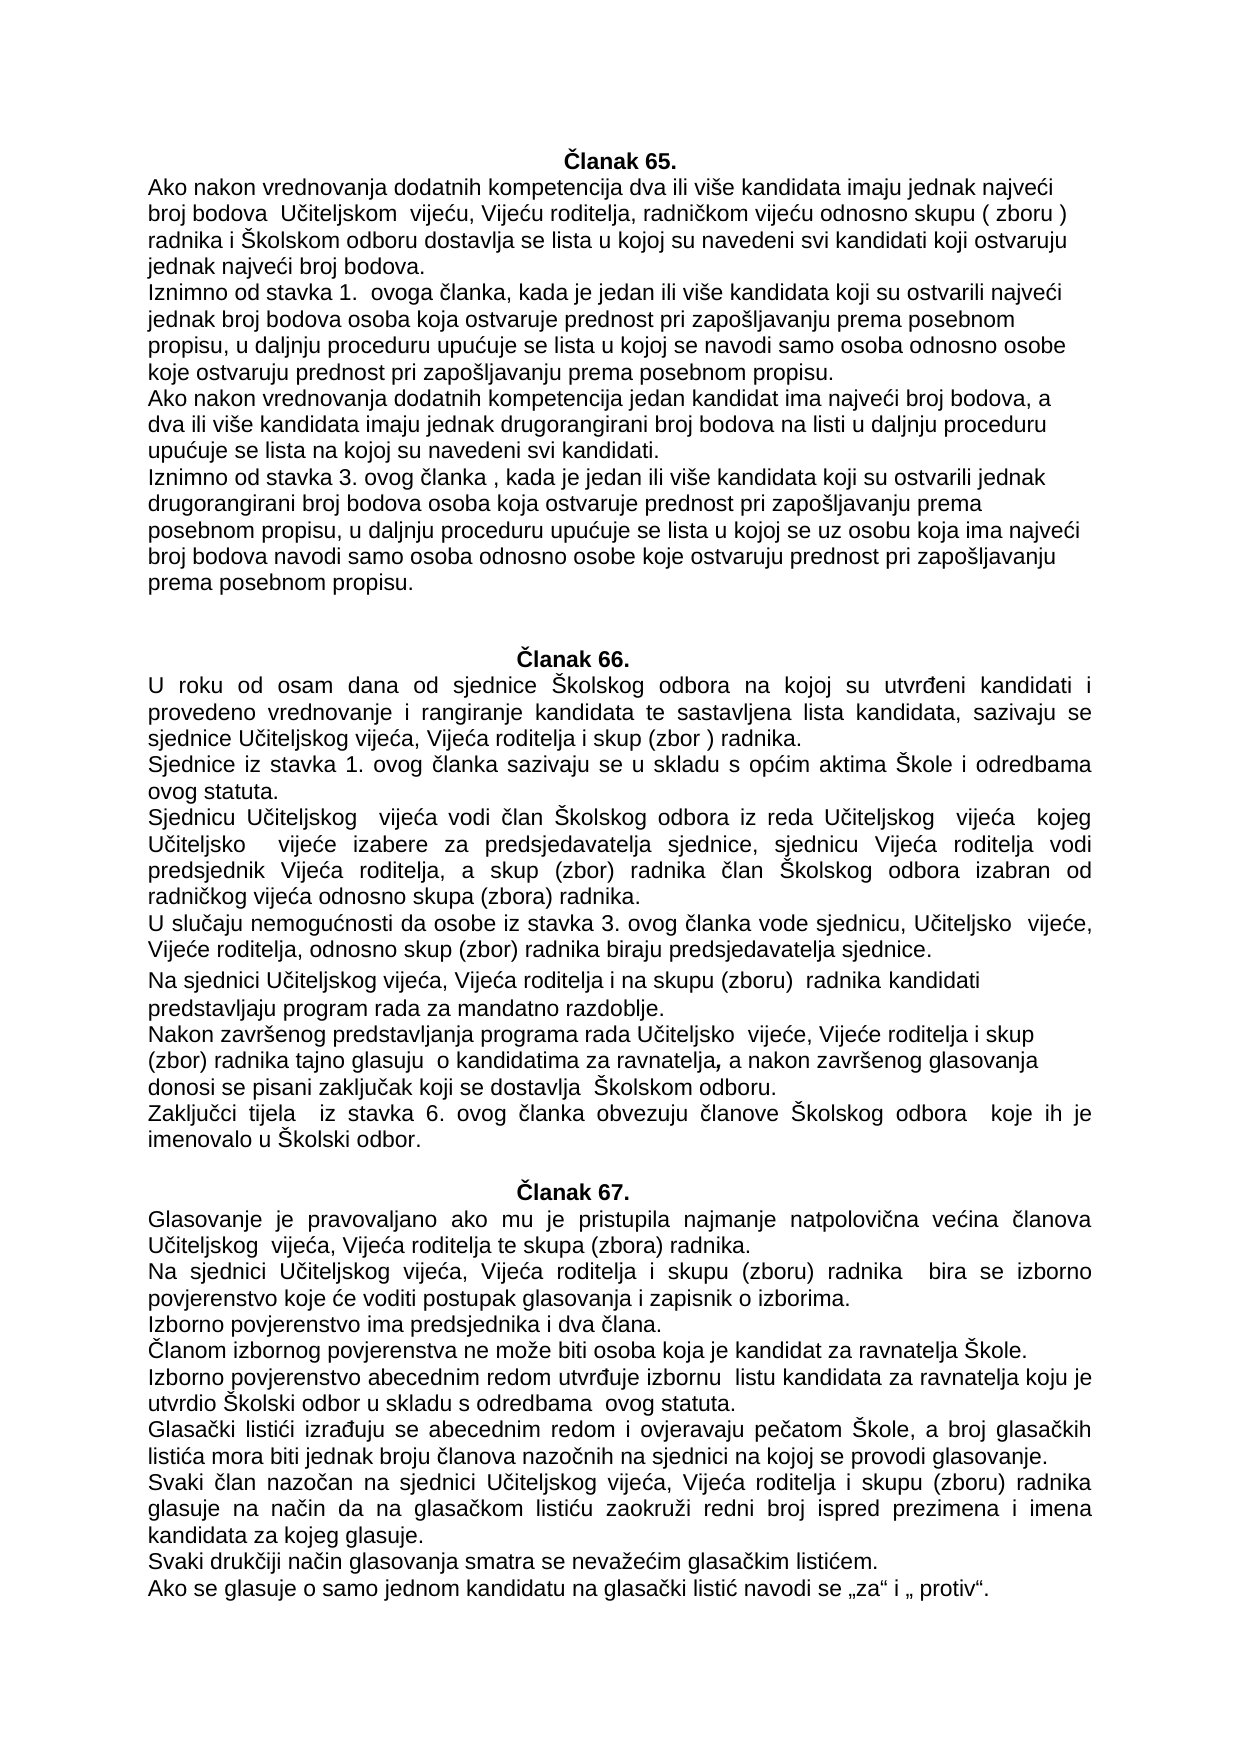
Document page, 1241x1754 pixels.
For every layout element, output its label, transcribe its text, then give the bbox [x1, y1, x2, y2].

text Ako se glasuje o samo jednom kandidatu na glasački listić navodi se „za“ i „ protiv“. [148, 1574, 1093, 1601]
text Sjednice iz stavka 1. ovog članka sazivaju se u skladu s općim aktima Škole i odredbama ovog statuta. [148, 751, 1093, 804]
text Ako nakon vrednovanja dodatnih kompetencija jedan kandidat ima najveći broj bodova, a dva ili više kandidata imaju jednak drugorangirani broj bodova na listi u daljnju proceduru upućuje se lista na kojoj su navedeni svi kandidati. [148, 385, 1093, 464]
text Svaki drukčiji način glasovanja smatra se nevažećim glasačkim listićem. [148, 1548, 1093, 1574]
text Izborno povjerenstvo ima predsjednika i dva člana. [148, 1311, 1093, 1337]
text Na sjednici Učiteljskog vijeća, Vijeća roditelja i na skupu (zboru) radnika kandidati predstavljaju program rada za mandatno razdoblje. Nakon završenog predstavljanja programa rada Učiteljsko vijeće, Vijeće roditelja i skup (zbor) radnika tajno glasuju o kandidatima za ravnatelja, a nakon završenog glasovanja donosi se pisani zaključak koji se dostavlja Školskom odboru. [148, 962, 1093, 1100]
text Članak 66. [148, 646, 1093, 672]
text Svaki član nazočan na sjednici Učiteljskog vijeća, Vijeća roditelja i skupu (zboru) radnika glasuje na način da na glasačkom listiću zaokruži redni broj ispred prezimena i imena kandidata za kojeg glasuje. [148, 1469, 1093, 1548]
text Iznimno od stavka 3. ovog članka , kada je jedan ili više kandidata koji su ostvarili jednak drugorangirani broj bodova osoba koja ostvaruje prednost pri zapošljavanju prema posebnom propisu, u daljnju proceduru upućuje se lista u kojoj se uz osobu koja ima najveći broj bodova navodi samo osoba odnosno osobe koje ostvaruju prednost pri zapošljavanju prema posebnom propisu. [148, 464, 1093, 596]
text Glasački listići izrađuju se abecednim redom i ovjeravaju pečatom Škole, a broj glasačkih listića mora biti jednak broju članova nazočnih na sjednici na kojoj se provodi glasovanje. [148, 1416, 1093, 1469]
text Na sjednici Učiteljskog vijeća, Vijeća roditelja i skupu (zboru) radnika bira se izborno povjerenstvo koje će voditi postupak glasovanja i zapisnik o izborima. [148, 1258, 1093, 1311]
text U roku od osam dana od sjednice Školskog odbora na kojoj su utvrđeni kandidati i provedeno vrednovanje i rangiranje kandidata te sastavljena lista kandidata, sazivaju se sjednice Učiteljskog vijeća, Vijeća roditelja i skup (zbor ) radnika. [148, 672, 1093, 751]
text Zaključci tijela iz stavka 6. ovog članka obvezuju članove Školskog odbora koje ih je imenovalo u Školski odbor. [148, 1100, 1093, 1153]
text Ako nakon vrednovanja dodatnih kompetencija dva ili više kandidata imaju jednak najveći broj bodova Učiteljskom vijeću, Vijeću roditelja, radničkom vijeću odnosno skupu ( zboru ) radnika i Školskom odboru dostavlja se lista u kojoj su navedeni svi kandidati koji ostvaruju jednak najveći broj bodova. Iznimno od stavka 1. ovoga članka, kada je jedan ili više kandidata koji su ostvarili najveći jednak broj bodova osoba koja ostvaruje prednost pri zapošljavanju prema posebnom propisu, u daljnju proceduru upućuje se lista u kojoj se navodi samo osoba odnosno osobe koje ostvaruju prednost pri zapošljavanju prema posebnom propisu. [148, 174, 1093, 385]
text Članom izbornog povjerenstva ne može biti osoba koja je kandidat za ravnatelja Škole. [148, 1337, 1093, 1364]
text Glasovanje je pravovaljano ako mu je pristupila najmanje natpolovična većina članova Učiteljskog vijeća, Vijeća roditelja te skupa (zbora) radnika. [148, 1206, 1093, 1258]
text Članak 65. [148, 148, 1093, 174]
text Članak 67. [148, 1179, 1093, 1206]
text U slučaju nemogućnosti da osobe iz stavka 3. ovog članka vode sjednicu, Učiteljsko vijeće, Vijeće roditelja, odnosno skup (zbor) radnika biraju predsjedavatelja sjednice. [148, 909, 1093, 962]
text Sjednicu Učiteljskog vijeća vodi član Školskog odbora iz reda Učiteljskog vijeća kojeg Učiteljsko vijeće izabere za predsjedavatelja sjednice, sjednicu Vijeća roditelja vodi predsjednik Vijeća roditelja, a skup (zbor) radnika član Školskog odbora izabran od radničkog vijeća odnosno skupa (zbora) radnika. [148, 804, 1093, 909]
text Izborno povjerenstvo abecednim redom utvrđuje izbornu listu kandidata za ravnatelja koju je utvrdio Školski odbor u skladu s odredbama ovog statuta. [148, 1364, 1093, 1416]
